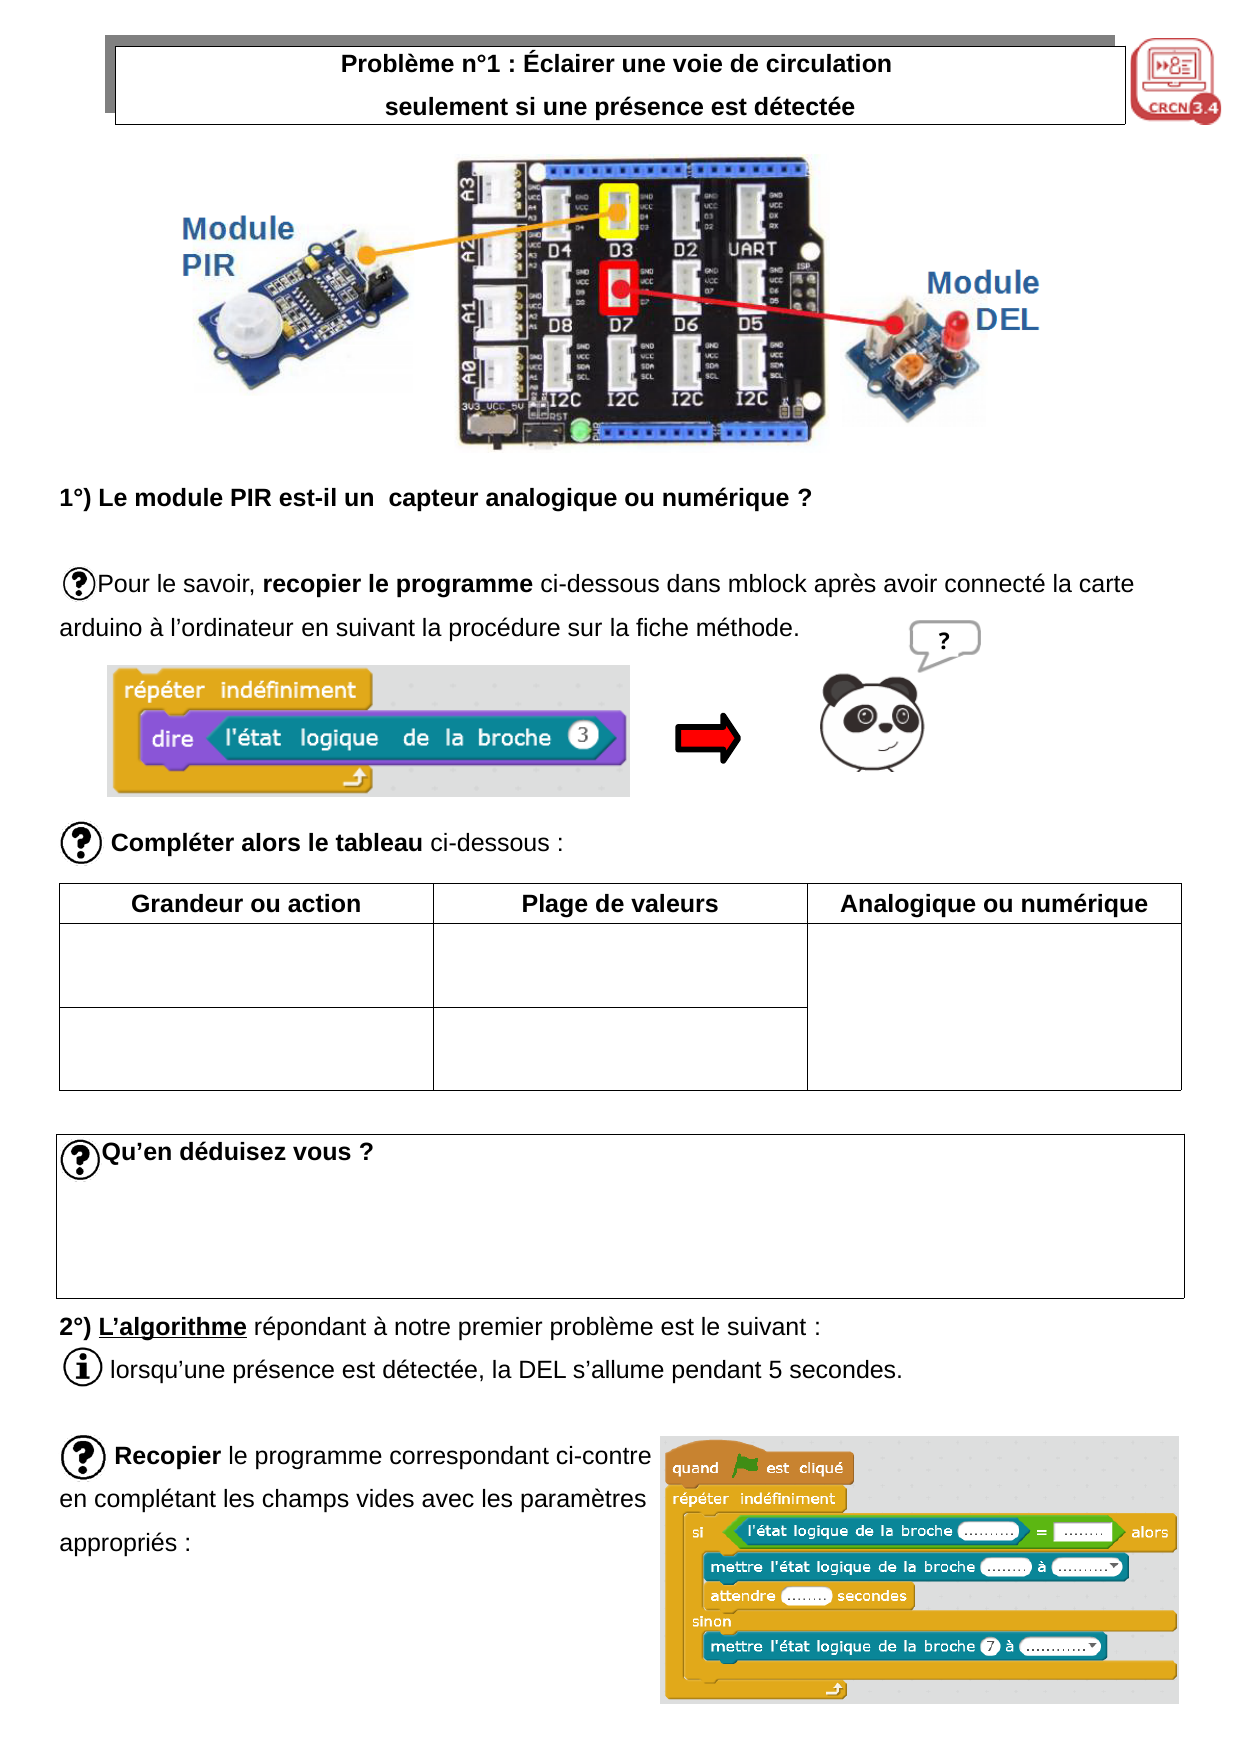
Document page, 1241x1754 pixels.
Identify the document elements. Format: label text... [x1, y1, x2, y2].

picture [58, 1432, 108, 1482]
text Problème n°1 : Éclairer une voie de circulation [116, 47, 1125, 78]
picture [173, 150, 1049, 458]
text lorsqu’une présence est détectée, la DEL s’allume pendant 5 secondes. [103, 1355, 1181, 1384]
picture [61, 1345, 103, 1388]
picture [1130, 38, 1222, 125]
text 1°) Le module PIR est-il un capteur analogique ou numérique ? [59, 483, 1181, 512]
table_header Analogique ou numérique [808, 884, 1181, 923]
picture [61, 565, 97, 602]
picture [58, 819, 104, 866]
table_cell [434, 1008, 807, 1090]
table_header Plage de valeurs [434, 884, 807, 923]
picture [660, 1436, 1179, 1704]
picture [58, 1137, 102, 1182]
text Recopier le programme correspondant ci-contre en complétant les champs vides avec les paramètres appropriés : [59, 1441, 660, 1556]
table_cell [808, 924, 1181, 1090]
picture [817, 615, 983, 772]
table_header Grandeur ou action [60, 884, 433, 923]
text seulement si une présence est détectée [116, 89, 1125, 124]
table_cell [434, 924, 807, 1007]
picture [107, 665, 630, 797]
text Compléter alors le tableau ci-dessous : [104, 828, 1181, 857]
text Pour le savoir, recopier le programme ci-dessous dans mblock après avoir connecté la carte arduino à l’ordinateur en suivant la procédure sur la fiche méthode. [59, 569, 1181, 641]
table_cell [60, 924, 433, 1007]
text 2°) L’algorithme répondant à notre premier problème est le suivant : [59, 1312, 1181, 1341]
table_cell [60, 1008, 433, 1090]
text Qu’en déduisez vous ? [57, 1135, 1184, 1165]
